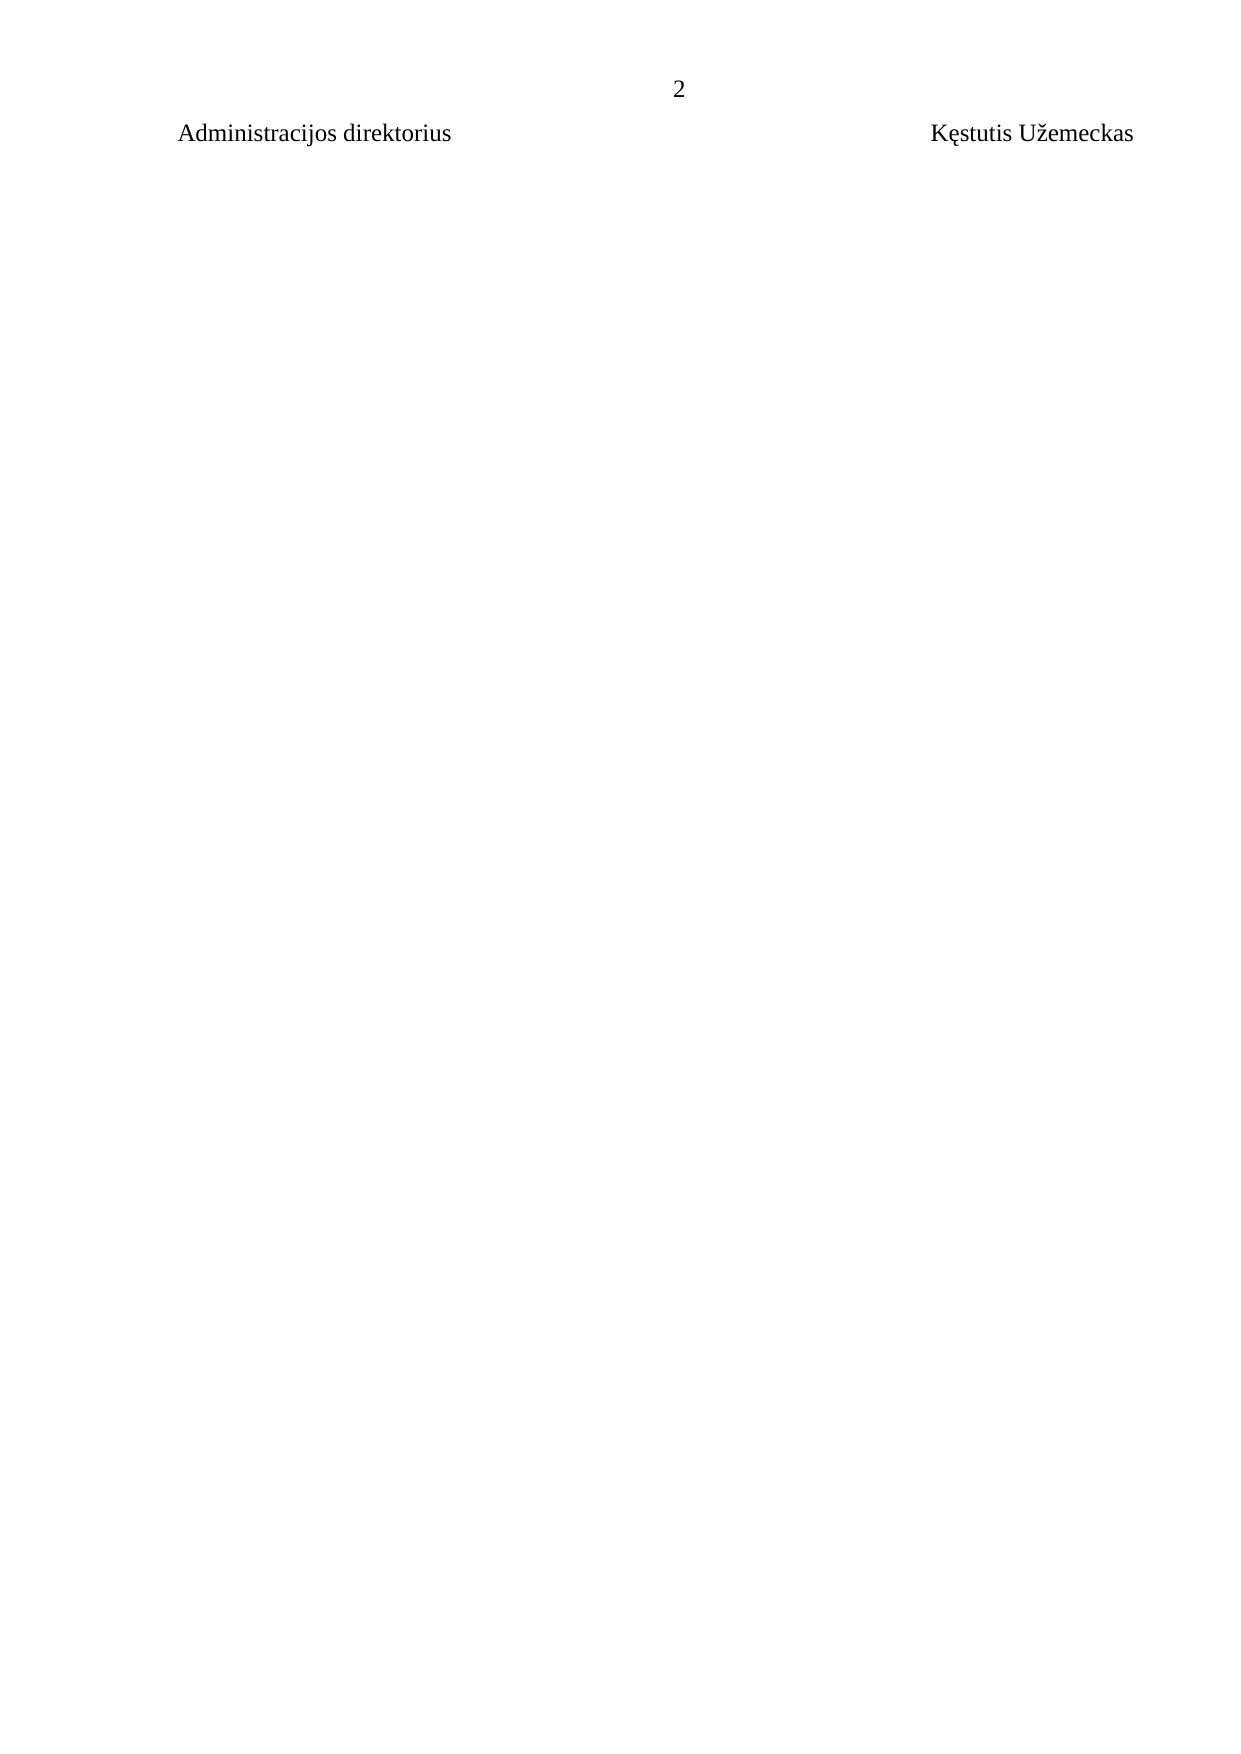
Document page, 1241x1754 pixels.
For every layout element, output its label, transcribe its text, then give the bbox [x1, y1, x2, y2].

text Administracijos direktorius Kęstutis Užemeckas [177, 118, 1181, 147]
